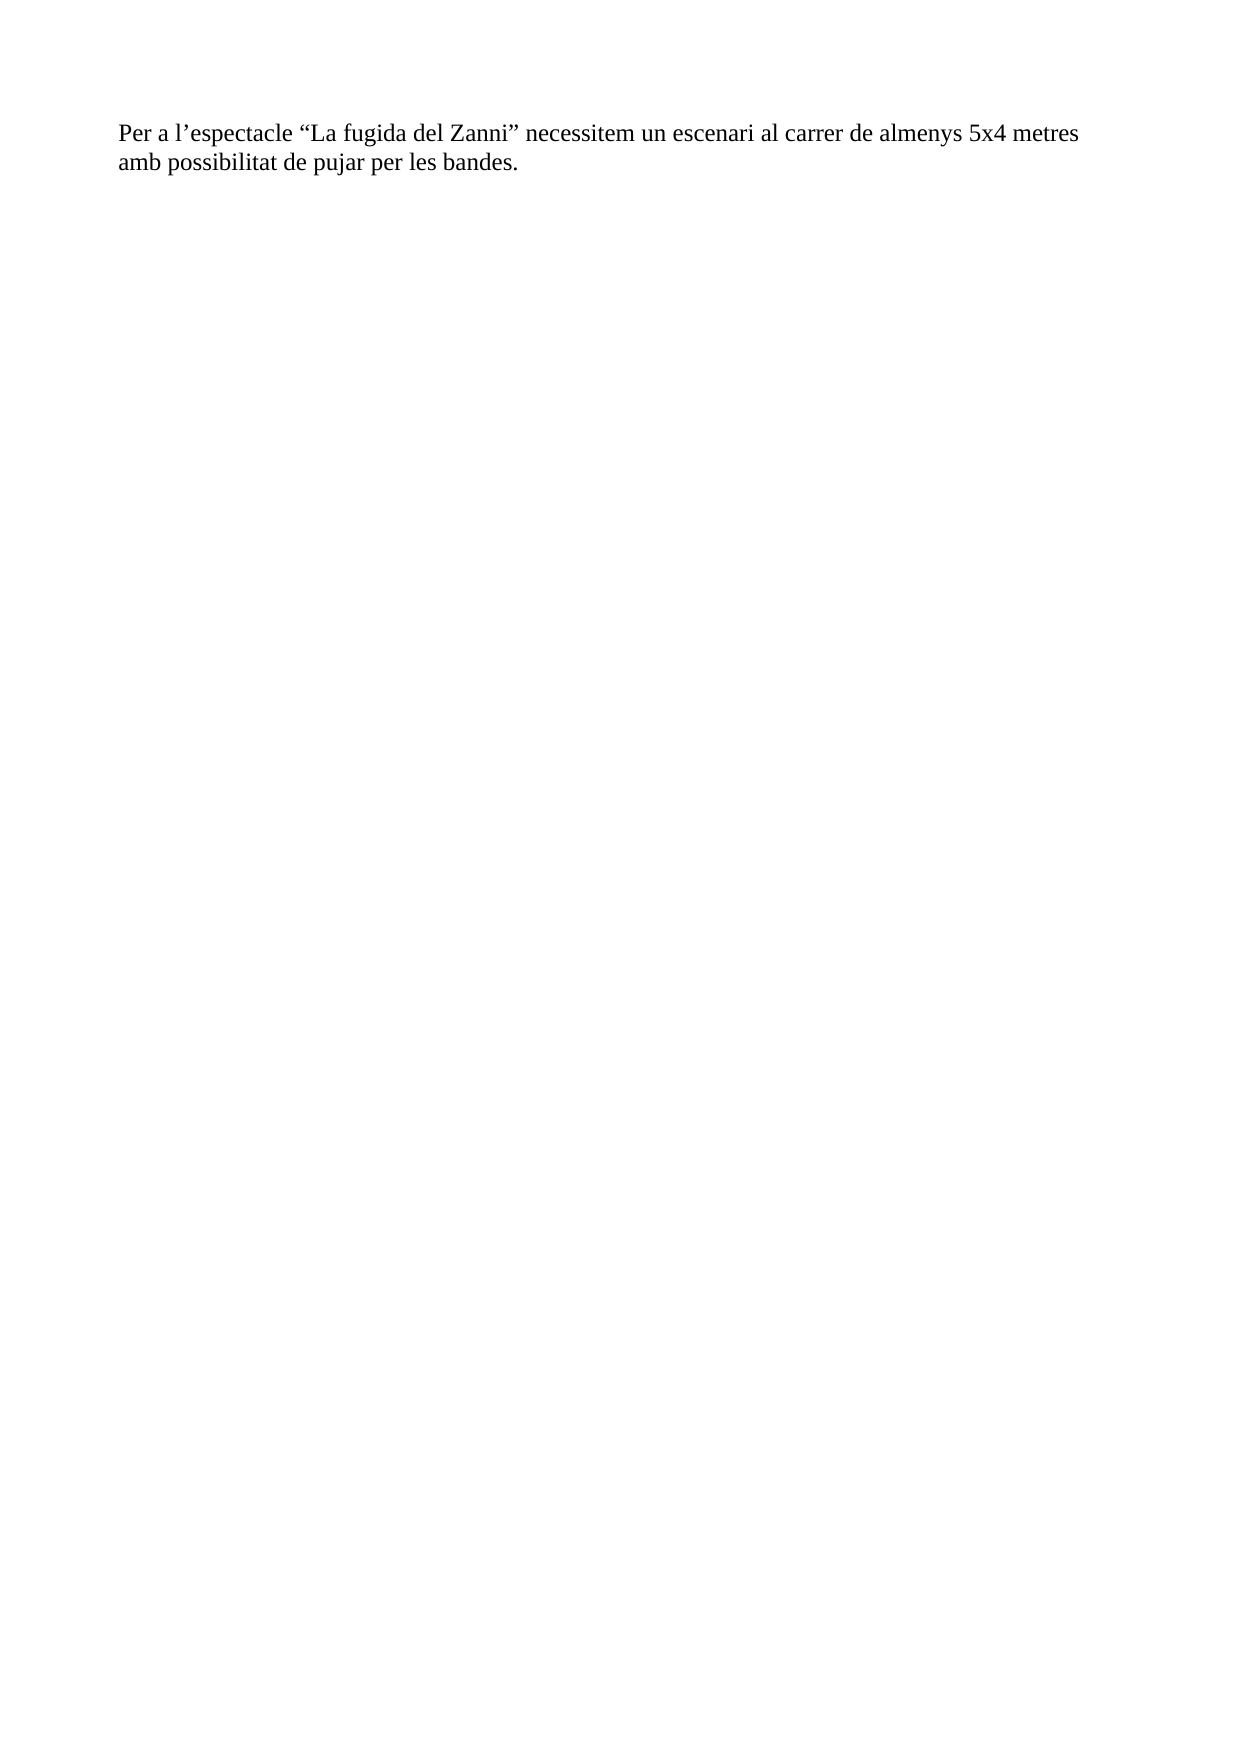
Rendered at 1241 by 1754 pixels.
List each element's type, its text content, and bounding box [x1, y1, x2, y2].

text Per a l’espectacle “La fugida del Zanni” necessitem un escenari al carrer de almenys 5x4 metres amb possibilitat de pujar per les bandes. [118, 118, 1122, 176]
